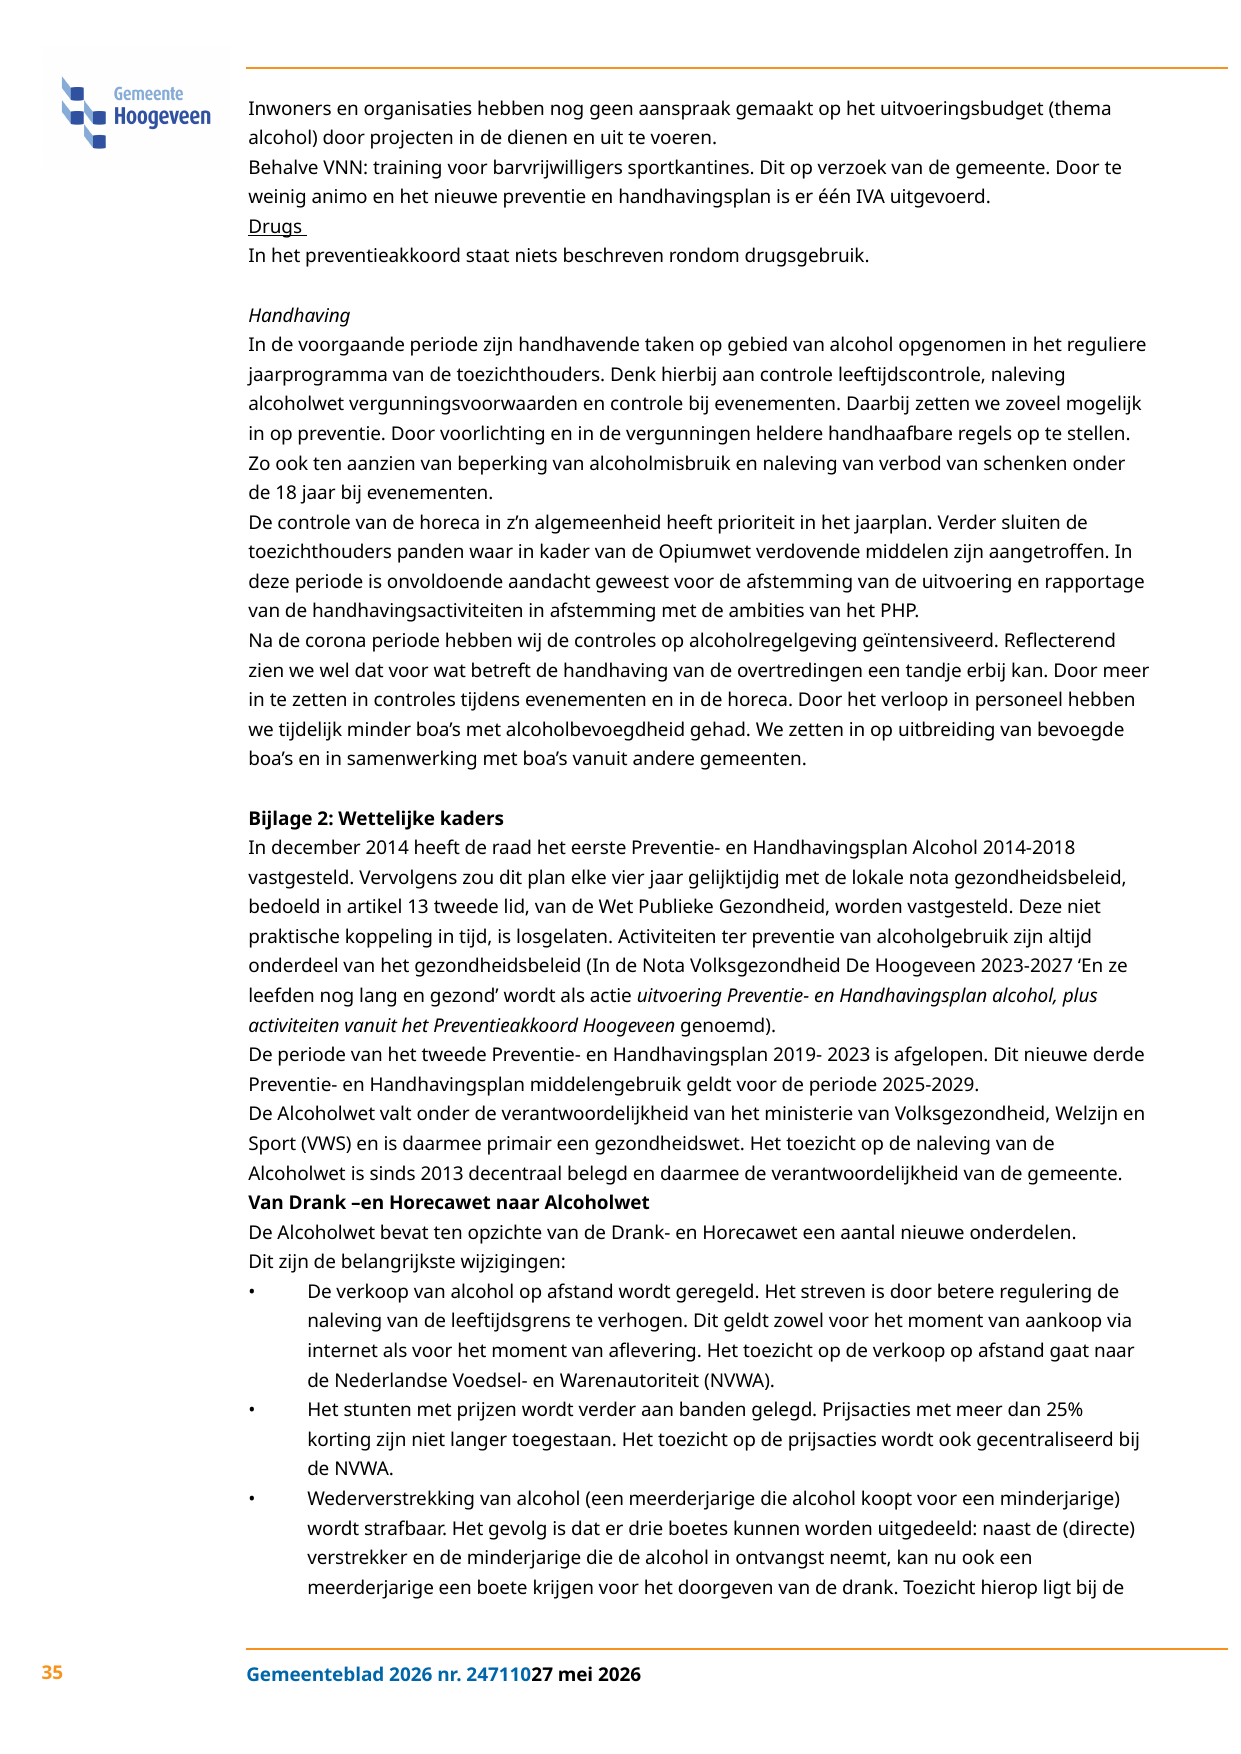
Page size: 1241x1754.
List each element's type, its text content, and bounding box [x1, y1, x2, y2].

picture [41, 47, 231, 172]
text Dit zijn de belangrijkste wijzigingen: [248, 1248, 1152, 1274]
list Wederverstrekking van alcohol (een meerderjarige die alcohol koopt voor een minderjarige) wordt strafbaar. Het gevolg is dat er drie boetes kunnen worden uitgedeeld: naast de (directe) verstrekker en de minderjarige die de alcohol in ontvangst neemt, kan nu ook een meerderjarige een boete krijgen voor het doorgeven van de drank. Toezicht hierop ligt bij de [248, 1485, 1152, 1600]
text De Alcoholwet bevat ten opzichte van de Drank- en Horecawet een aantal nieuwe onderdelen. [248, 1219, 1152, 1245]
text Na de corona periode hebben wij de controles op alcoholregelgeving geïntensiveerd. Reflecterend zien we wel dat voor wat betreft de handhaving van de overtredingen een tandje erbij kan. Door meer in te zetten in controles tijdens evenementen en in de horeca. Door het verloop in personeel hebben we tijdelijk minder boa’s met alcoholbevoegdheid gehad. We zetten in op uitbreiding van bevoegde boa’s en in samenwerking met boa’s vanuit andere gemeenten. [248, 627, 1152, 771]
list De verkoop van alcohol op afstand wordt geregeld. Het streven is door betere regulering de naleving van de leeftijdsgrens te verhogen. Dit geldt zowel voor het moment van aankoop via internet als voor het moment van aflevering. Het toezicht op de verkoop op afstand gaat naar de Nederlandse Voedsel- en Warenautoriteit (NVWA). [248, 1278, 1152, 1393]
text In december 2014 heeft de raad het eerste Preventie- en Handhavingsplan Alcohol 2014-2018 vastgesteld. Vervolgens zou dit plan elke vier jaar gelijktijdig met de lokale nota gezondheidsbeleid, bedoeld in artikel 13 tweede lid, van de Wet Publieke Gezondheid, worden vastgesteld. Deze niet praktische koppeling in tijd, is losgelaten. Activiteiten ter preventie van alcoholgebruik zijn altijd onderdeel van het gezondheidsbeleid (In de Nota Volksgezondheid De Hoogeveen 2023-2027 ‘En ze leefden nog lang en gezond’ wordt als actie uitvoering Preventie- en Handhavingsplan alcohol, plus activiteiten vanuit het Preventieakkoord Hoogeveen genoemd). [248, 834, 1152, 1038]
text Handhaving [248, 302, 1152, 328]
text In het preventieakkoord staat niets beschreven rondom drugsgebruik. [248, 243, 1152, 268]
text De periode van het tweede Preventie- en Handhavingsplan 2019- 2023 is afgelopen. Dit nieuwe derde Preventie- en Handhavingsplan middelengebruik geldt voor de periode 2025-2029. [248, 1041, 1152, 1097]
text De Alcoholwet valt onder de verantwoordelijkheid van het ministerie van Volksgezondheid, Welzijn en Sport (VWS) en is daarmee primair een gezondheidswet. Het toezicht op de naleving van de Alcoholwet is sinds 2013 decentraal belegd en daarmee de verantwoordelijkheid van de gemeente. [248, 1101, 1152, 1186]
text Bijlage 2: Wettelijke kaders [248, 805, 1152, 831]
text Inwoners en organisaties hebben nog geen aanspraak gemaakt op het uitvoeringsbudget (thema alcohol) door projecten in de dienen en uit te voeren. [248, 95, 1152, 150]
text In de voorgaande periode zijn handhavende taken op gebied van alcohol opgenomen in het reguliere jaarprogramma van de toezichthouders. Denk hierbij aan controle leeftijdscontrole, naleving alcoholwet vergunningsvoorwaarden en controle bij evenementen. Daarbij zetten we zoveel mogelijk in op preventie. Door voorlichting en in de vergunningen heldere handhaafbare regels op te stellen. Zo ook ten aanzien van beperking van alcoholmisbruik en naleving van verbod van schenken onder de 18 jaar bij evenementen. [248, 331, 1152, 505]
text Van Drank –en Horecawet naar Alcoholwet [248, 1189, 1152, 1215]
list Het stunten met prijzen wordt verder aan banden gelegd. Prijsacties met meer dan 25% korting zijn niet langer toegestaan. Het toezicht op de prijsacties wordt ook gecentraliseerd bij de NVWA. [248, 1396, 1152, 1481]
text De controle van de horeca in z’n algemeenheid heeft prioriteit in het jaarplan. Verder sluiten de toezichthouders panden waar in kader van de Opiumwet verdovende middelen zijn aangetroffen. In deze periode is onvoldoende aandacht geweest voor de afstemming van de uitvoering en rapportage van de handhavingsactiviteiten in afstemming met de ambities van het PHP. [248, 509, 1152, 623]
text Behalve VNN: training voor barvrijwilligers sportkantines. Dit op verzoek van de gemeente. Door te weinig animo en het nieuwe preventie en handhavingsplan is er één IVA uitgevoerd. [248, 154, 1152, 209]
text Drugs [248, 213, 1152, 239]
